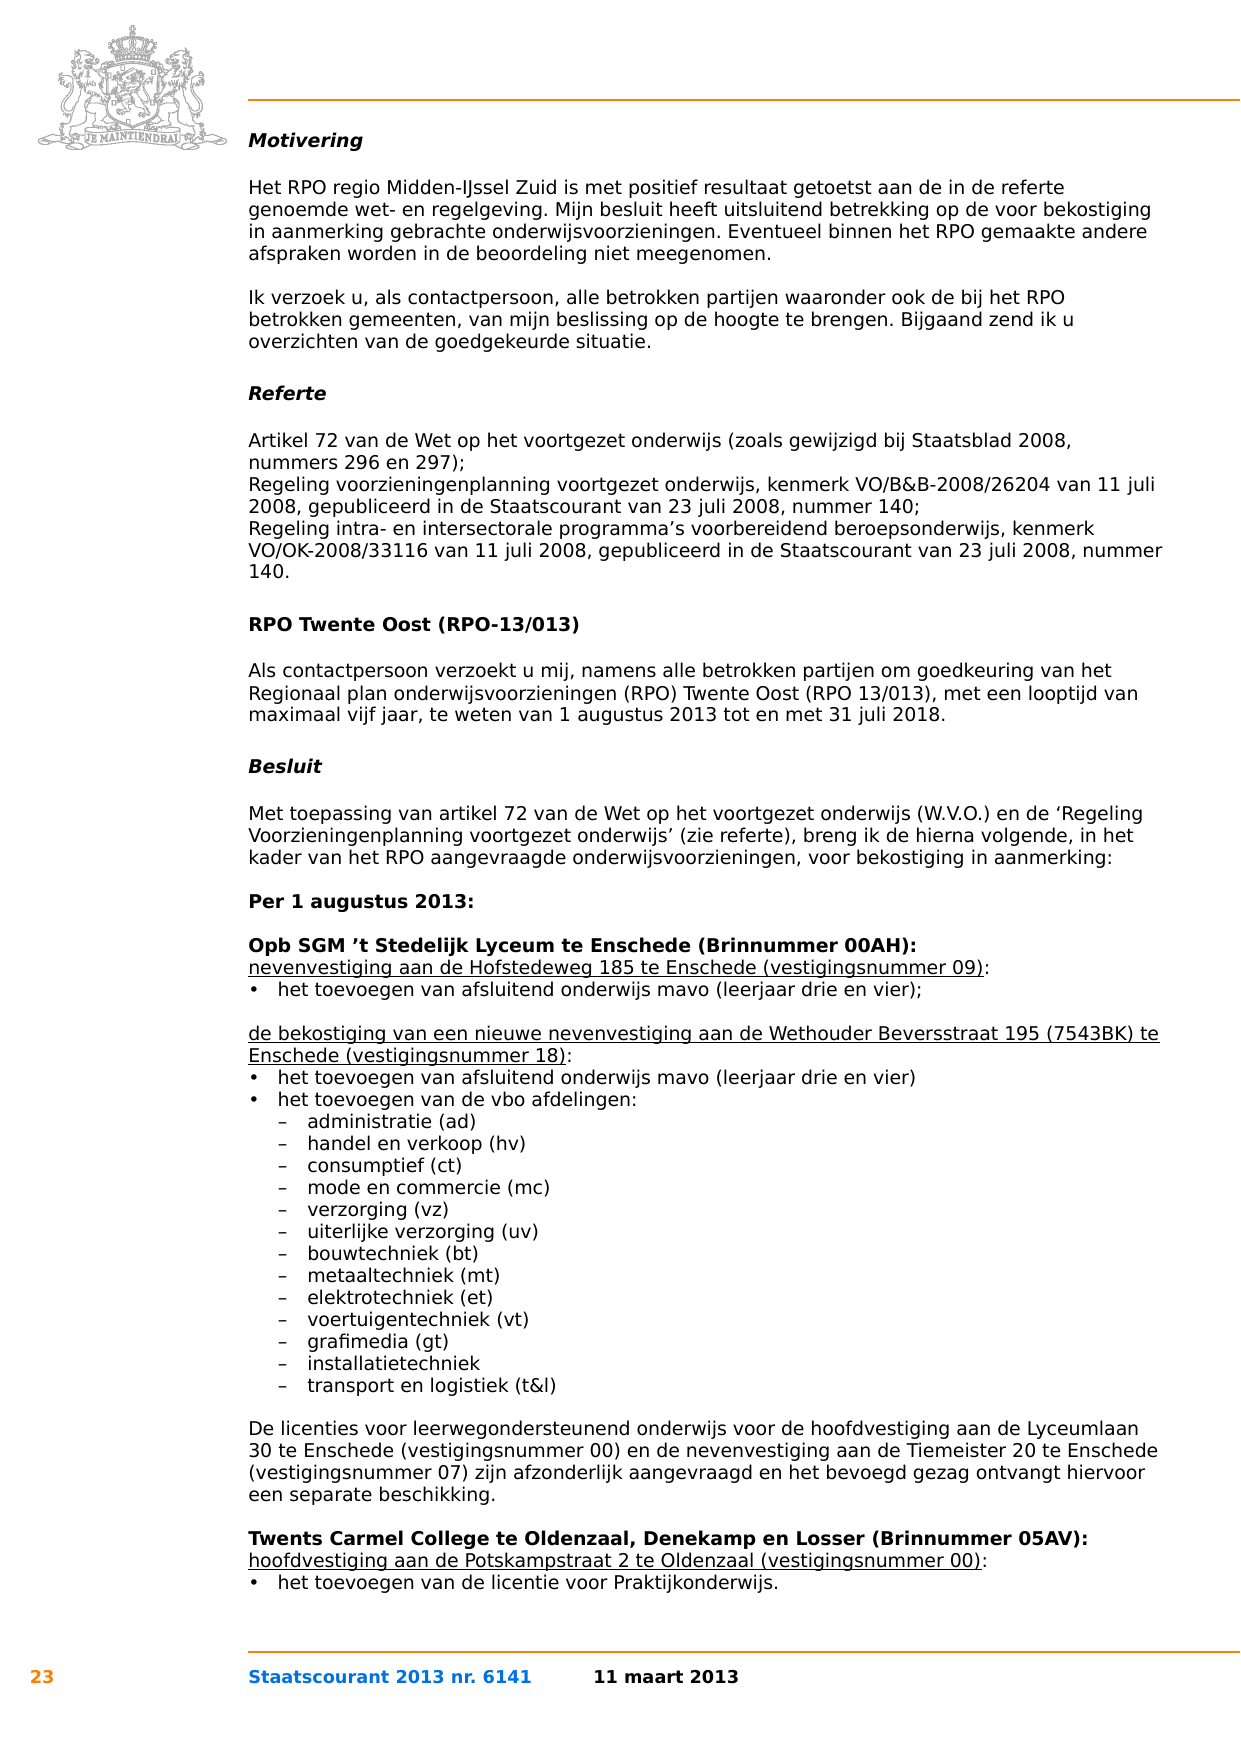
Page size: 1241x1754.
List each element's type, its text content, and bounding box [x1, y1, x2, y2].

text Per 1 augustus 2013: [248, 891, 1163, 913]
text – handel en verkoop (hv) [278, 1133, 1163, 1155]
text Als contactpersoon verzoekt u mij, namens alle betrokken partijen om goedkeuring van het Regionaal plan onderwijsvoorzieningen (RPO) Twente Oost (RPO 13/013), met een looptijd van maximaal vijf jaar, te weten van 1 augustus 2013 tot en met 31 juli 2018. [248, 660, 1163, 726]
text • het toevoegen van de licentie voor Praktijkonderwijs. [248, 1572, 1163, 1594]
text – administratie (ad) [278, 1111, 1163, 1133]
text Twents Carmel College te Oldenzaal, Denekamp en Losser (Brinnummer 05AV): [248, 1528, 1163, 1550]
text Regeling voorzieningenplanning voortgezet onderwijs, kenmerk VO/B&B-2008/26204 van 11 juli 2008, gepubliceerd in de Staatscourant van 23 juli 2008, nummer 140; [248, 473, 1163, 517]
text – grafimedia (gt) [278, 1331, 1163, 1352]
text Opb SGM ’t Stedelijk Lyceum te Enschede (Brinnummer 00AH): [248, 935, 1163, 957]
text nevenvestiging aan de Hofstedeweg 185 te Enschede (vestigingsnummer 09): [248, 957, 1163, 979]
text De licenties voor leerwegondersteunend onderwijs voor de hoofdvestiging aan de Lyceumlaan 30 te Enschede (vestigingsnummer 00) en de nevenvestiging aan de Tiemeister 20 te Enschede (vestigingsnummer 07) zijn afzonderlijk aangevraagd en het bevoegd gezag ontvangt hiervoor een separate beschikking. [248, 1418, 1163, 1506]
text – bouwtechniek (bt) [278, 1243, 1163, 1264]
text – uiterlijke verzorging (uv) [278, 1221, 1163, 1243]
text Artikel 72 van de Wet op het voortgezet onderwijs (zoals gewijzigd bij Staatsblad 2008, nummers 296 en 297); [248, 429, 1163, 473]
text – voertuigentechniek (vt) [278, 1308, 1163, 1331]
text – metaaltechniek (mt) [278, 1264, 1163, 1287]
text • het toevoegen van de vbo afdelingen: [248, 1089, 1163, 1111]
text Ik verzoek u, als contactpersoon, alle betrokken partijen waaronder ook de bij het RPO betrokken gemeenten, van mijn beslissing op de hoogte te brengen. Bijgaand zend ik u overzichten van de goedgekeurde situatie. [248, 287, 1163, 353]
text • het toevoegen van afsluitend onderwijs mavo (leerjaar drie en vier) [248, 1067, 1163, 1089]
text – elektrotechniek (et) [278, 1287, 1163, 1308]
subtitle Besluit [248, 756, 1163, 778]
subtitle Referte [248, 383, 1163, 404]
text • het toevoegen van afsluitend onderwijs mavo (leerjaar drie en vier); [248, 979, 1163, 1001]
subtitle RPO Twente Oost (RPO-13/013) [248, 613, 1163, 635]
picture [38, 25, 227, 150]
text Met toepassing van artikel 72 van de Wet op het voortgezet onderwijs (W.V.O.) en de ‘Regeling Voorzieningenplanning voortgezet onderwijs’ (zie referte), breng ik de hierna volgende, in het kader van het RPO aangevraagde onderwijsvoorzieningen, voor bekostiging in aanmerking: [248, 803, 1163, 869]
text – consumptief (ct) [278, 1155, 1163, 1177]
text hoofdvestiging aan de Potskampstraat 2 te Oldenzaal (vestigingsnummer 00): [248, 1550, 1163, 1572]
text – transport en logistiek (t&l) [278, 1374, 1163, 1396]
text Het RPO regio Midden-IJssel Zuid is met positief resultaat getoetst aan de in de referte genoemde wet- en regelgeving. Mijn besluit heeft uitsluitend betrekking op de voor bekostiging in aanmerking gebrachte onderwijsvoorzieningen. Eventueel binnen het RPO gemaakte andere afspraken worden in de beoordeling niet meegenomen. [248, 177, 1163, 265]
text de bekostiging van een nieuwe nevenvestiging aan de Wethouder Beversstraat 195 (7543BK) te Enschede (vestigingsnummer 18): [248, 1023, 1163, 1067]
text – verzorging (vz) [278, 1199, 1163, 1221]
text – mode en commercie (mc) [278, 1177, 1163, 1199]
subtitle Motivering [248, 130, 1163, 152]
text – installatietechniek [278, 1352, 1163, 1374]
text Regeling intra- en intersectorale programma’s voorbereidend beroepsonderwijs, kenmerk VO/OK-2008/33116 van 11 juli 2008, gepubliceerd in de Staatscourant van 23 juli 2008, nummer 140. [248, 517, 1163, 583]
